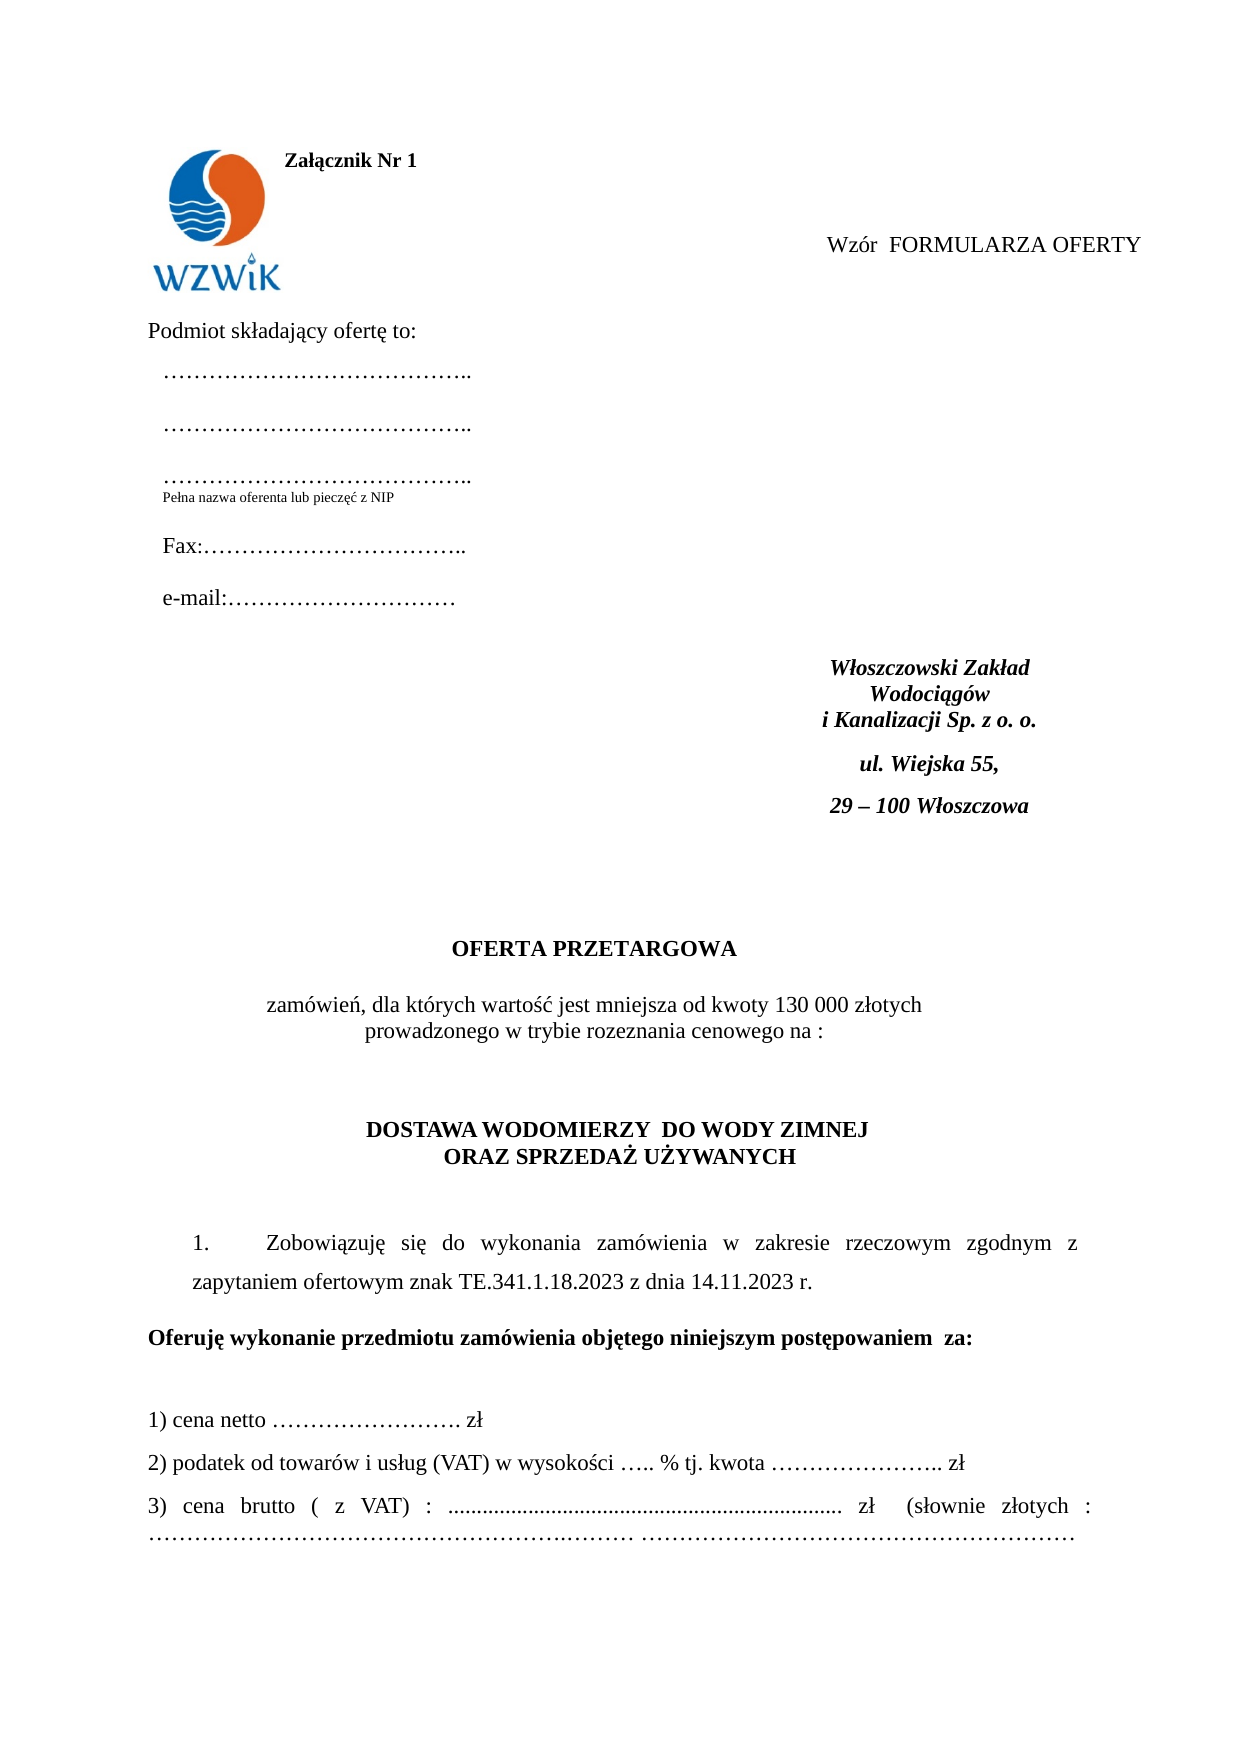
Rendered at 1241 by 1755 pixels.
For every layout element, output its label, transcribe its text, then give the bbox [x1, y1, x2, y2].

text ul. Wiejska 55, [783, 749, 1078, 776]
text Wzór FORMULARZA OFERTY [285, 231, 1141, 258]
text DOSTAWA WODOMIERZY DO WODY ZIMNEJ [141, 1116, 1093, 1143]
text ORAZ SPRZEDAŻ UŻYWANYCH [141, 1143, 1093, 1169]
text 1) cena netto ……………………. zł [148, 1406, 1093, 1433]
text ………………………………….. [162, 462, 1093, 489]
text ………………………………….. [162, 409, 1093, 436]
text ………………………………….. [162, 357, 1093, 383]
text 3) cena brutto ( z VAT) : ..................................................................... zł (słownie złotych : ……………………………………………….……… ………………………………………………… [148, 1492, 1093, 1545]
text OFERTA PRZETARGOWA [110, 935, 1078, 961]
text Oferuję wykonanie przedmiotu zamówienia objętego niniejszym postępowaniem za: [148, 1324, 1093, 1351]
text Pełna nazwa oferenta lub pieczęć z NIP [162, 489, 1093, 505]
list Zobowiązuję się do wykonania zamówienia w zakresie rzeczowym zgodnym z zapytaniem ofertowym znak TE.341.1.18.2023 z dnia 14.11.2023 r. [192, 1229, 1078, 1295]
text zamówień, dla których wartość jest mniejsza od kwoty 130 000 złotych [110, 991, 1078, 1017]
text prowadzonego w trybie rozeznania cenowego na : [110, 1017, 1078, 1044]
text Załącznik Nr 1 [285, 148, 1093, 172]
text 29 – 100 Włoszczowa [783, 793, 1078, 819]
text Fax:…………………………….. [162, 532, 1093, 558]
text e-mail:………………………… [162, 584, 1093, 611]
text Włoszczowski Zakład Wodociągów i Kanalizacji Sp. z o. o. [783, 654, 1078, 733]
text 2) podatek od towarów i usług (VAT) w wysokości ….. % tj. kwota ………………….. zł [148, 1449, 1093, 1476]
text Podmiot składający ofertę to: [148, 317, 1078, 344]
